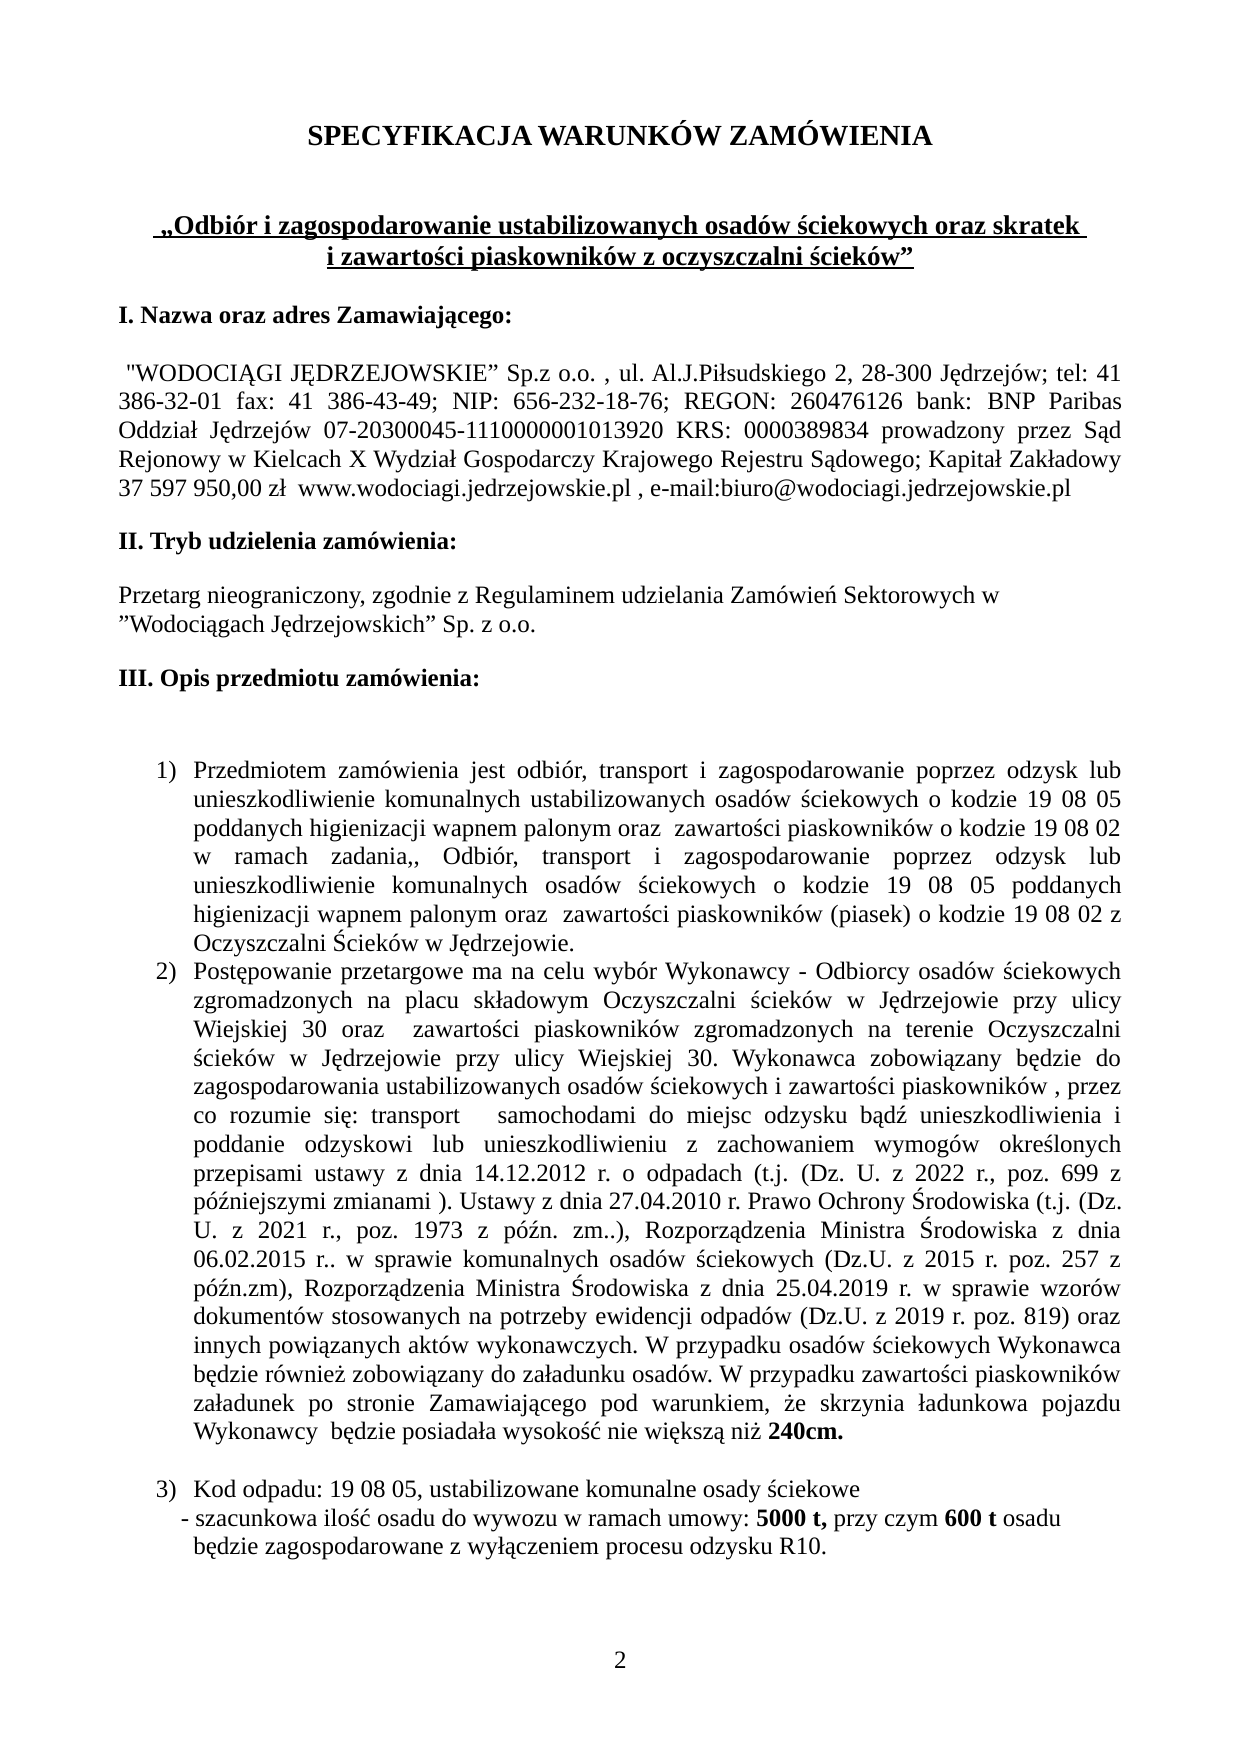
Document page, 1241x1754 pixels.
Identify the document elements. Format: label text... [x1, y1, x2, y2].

text ''WODOCIĄGI JĘDRZEJOWSKIE” Sp.z o.o. , ul. Al.J.Piłsudskiego 2, 28-300 Jędrzejów; tel: 41 386-32-01 fax: 41 386-43-49; NIP: 656-232-18-76; REGON: 260476126 bank: BNP Paribas Oddział Jędrzejów 07-20300045-1110000001013920 KRS: 0000389834 prowadzony przez Sąd Rejonowy w Kielcach X Wydział Gospodarczy Krajowego Rejestru Sądowego; Kapitał Zakładowy 37 597 950,00 zł www.wodociagi.jedrzejowskie.pl , e-mail:biuro@wodociagi.jedrzejowskie.pl [118, 358, 1122, 501]
list Postępowanie przetargowe ma na celu wybór Wykonawcy - Odbiorcy osadów ściekowych zgromadzonych na placu składowym Oczyszczalni ścieków w Jędrzejowie przy ulicy Wiejskiej 30 oraz zawartości piaskowników zgromadzonych na terenie Oczyszczalni ścieków w Jędrzejowie przy ulicy Wiejskiej 30. Wykonawca zobowiązany będzie do zagospodarowania ustabilizowanych osadów ściekowych i zawartości piaskowników , przez co rozumie się: transport samochodami do miejsc odzysku bądź unieszkodliwienia i poddanie odzyskowi lub unieszkodliwieniu z zachowaniem wymogów określonych przepisami ustawy z dnia 14.12.2012 r. o odpadach (t.j. (Dz. U. z 2022 r., poz. 699 z późniejszymi zmianami ). Ustawy z dnia 27.04.2010 r. Prawo Ochrony Środowiska (t.j. (Dz. U. z 2021 r., poz. 1973 z późn. zm..), Rozporządzenia Ministra Środowiska z dnia 06.02.2015 r.. w sprawie komunalnych osadów ściekowych (Dz.U. z 2015 r. poz. 257 z późn.zm), Rozporządzenia Ministra Środowiska z dnia 25.04.2019 r. w sprawie wzorów dokumentów stosowanych na potrzeby ewidencji odpadów (Dz.U. z 2019 r. poz. 819) oraz innych powiązanych aktów wykonawczych. W przypadku osadów ściekowych Wykonawca będzie również zobowiązany do załadunku osadów. W przypadku zawartości piaskowników załadunek po stronie Zamawiającego pod warunkiem, że skrzynia ładunkowa pojazdu Wykonawcy będzie posiadała wysokość nie większą niż 240cm. [156, 956, 1122, 1445]
text będzie zagospodarowane z wyłączeniem procesu odzysku R10. [118, 1531, 1122, 1560]
subtitle II. Tryb udzielenia zamówienia: [118, 526, 1122, 555]
list Kod odpadu: 19 08 05, ustabilizowane komunalne osady ściekowe [156, 1474, 1122, 1503]
list Przedmiotem zamówienia jest odbiór, transport i zagospodarowanie poprzez odzysk lub unieszkodliwienie komunalnych ustabilizowanych osadów ściekowych o kodzie 19 08 05 poddanych higienizacji wapnem palonym oraz zawartości piaskowników o kodzie 19 08 02 w ramach zadania,, Odbiór, transport i zagospodarowanie poprzez odzysk lub unieszkodliwienie komunalnych osadów ściekowych o kodzie 19 08 05 poddanych higienizacji wapnem palonym oraz zawartości piaskowników (piasek) o kodzie 19 08 02 z Oczyszczalni Ścieków w Jędrzejowie. [156, 755, 1122, 956]
subtitle Przetarg nieograniczony, zgodnie z Regulaminem udzielania Zamówień Sektorowych w ”Wodociągach Jędrzejowskich” Sp. z o.o. [118, 580, 1122, 638]
text - szacunkowa ilość osadu do wywozu w ramach umowy: 5000 t, przy czym 600 t osadu [118, 1503, 1122, 1531]
text I. Nazwa oraz adres Zamawiającego: [118, 300, 1122, 329]
text SPECYFIKACJA WARUNKÓW ZAMÓWIENIA [118, 118, 1122, 152]
text „Odbiór i zagospodarowanie ustabilizowanych osadów ściekowych oraz skratek i zawartości piaskowników z oczyszczalni ścieków” [118, 209, 1122, 271]
subtitle III. Opis przedmiotu zamówienia: [118, 663, 1122, 691]
